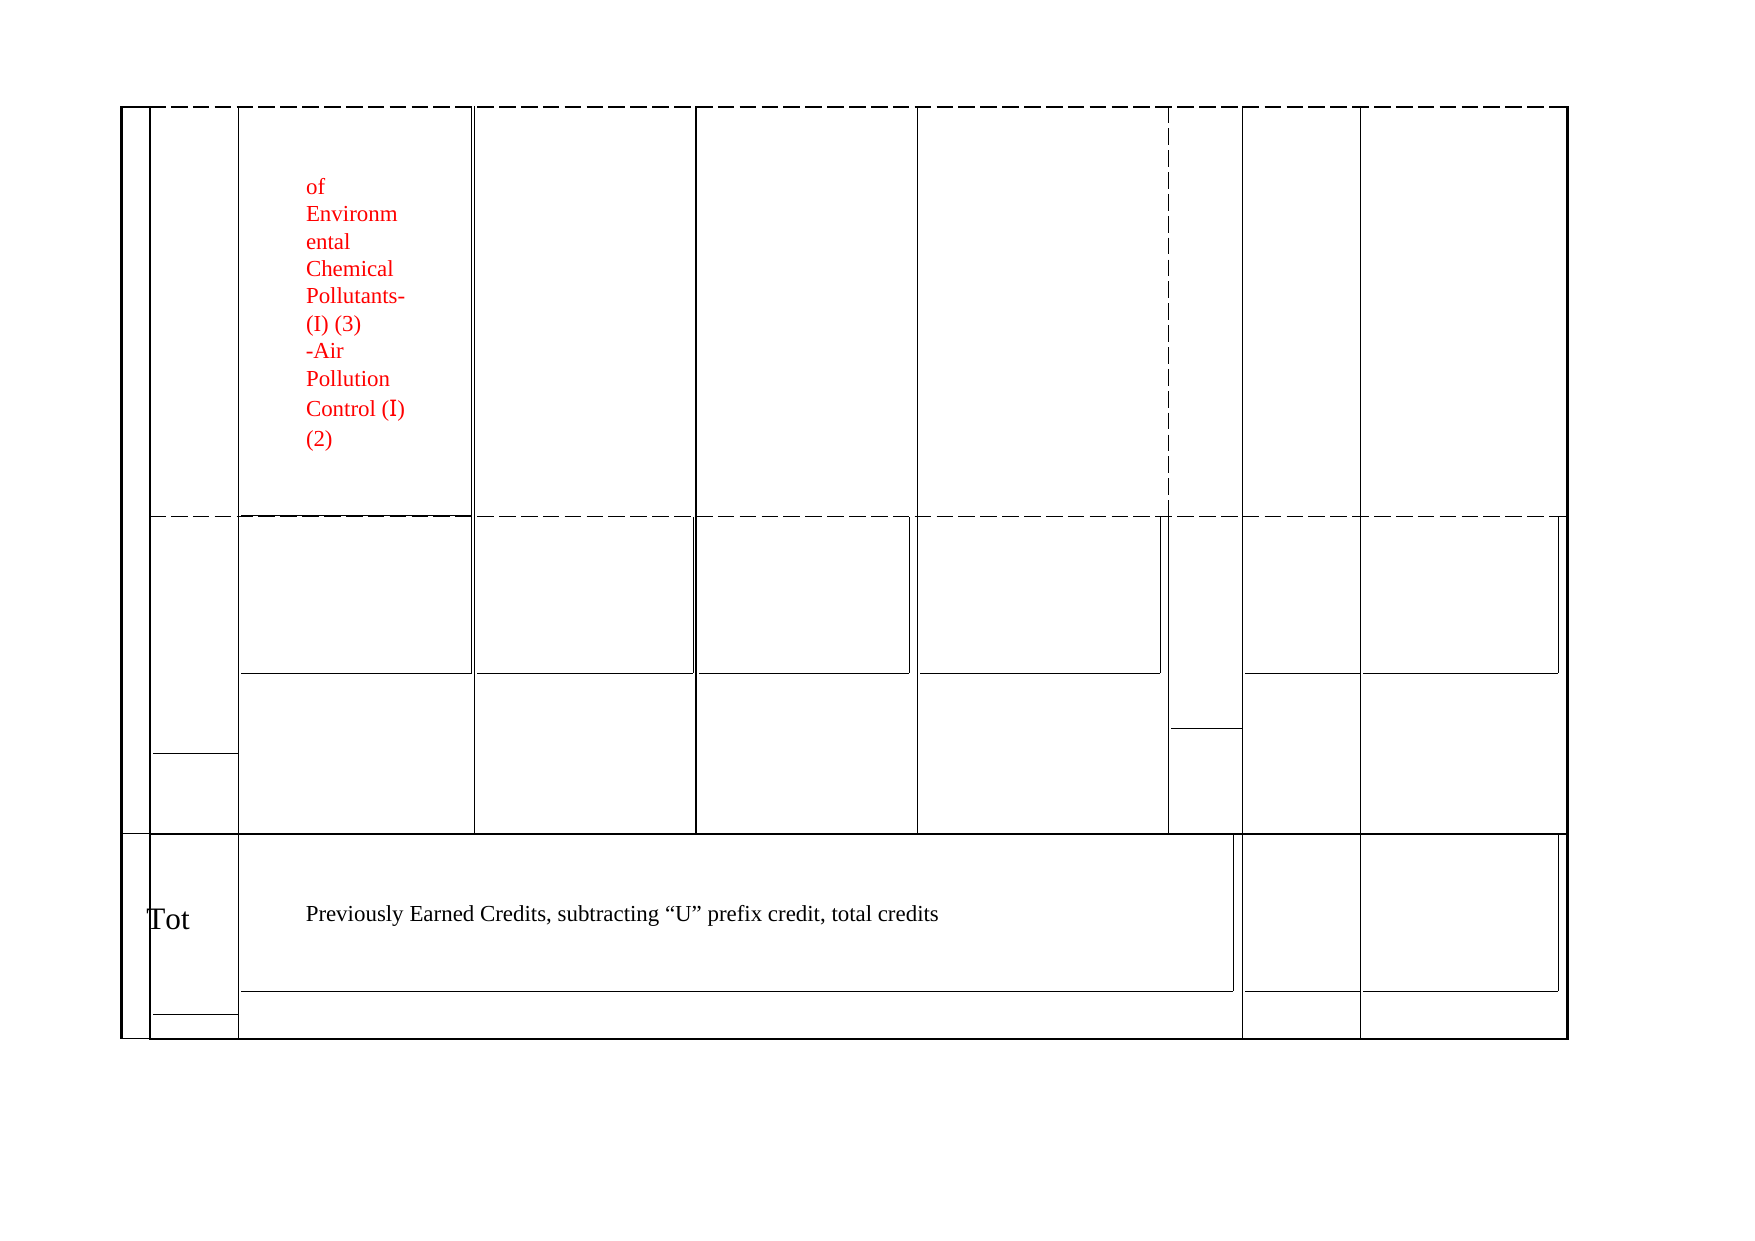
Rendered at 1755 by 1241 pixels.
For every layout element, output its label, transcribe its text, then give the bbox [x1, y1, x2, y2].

table_cell Total [123, 834, 149, 1038]
table_cell [697, 516, 917, 833]
table_cell [1243, 106, 1360, 516]
table_cell [151, 516, 238, 833]
table_cell [1169, 106, 1242, 516]
table_cell [918, 516, 1168, 833]
table_cell [1243, 516, 1360, 833]
table_cell Required [123, 108, 149, 833]
table_cell [1361, 835, 1566, 1038]
table_cell [151, 835, 238, 1038]
table_cell [1243, 835, 1360, 1038]
table_cell of Environmental Chemical Pollutants- (I) (3) -Air Pollution Control (I)(2) [239, 106, 471, 516]
table_cell [697, 106, 917, 516]
table_cell Previously Earned Credits, subtracting “U” prefix credit, total credits [239, 835, 1242, 1038]
table_cell [1361, 516, 1566, 833]
table_cell [1169, 516, 1242, 833]
table_cell [239, 516, 474, 833]
table_cell [151, 106, 238, 516]
table_cell [918, 106, 1168, 516]
table_cell [475, 106, 695, 516]
table_cell [475, 516, 695, 833]
table_cell [1361, 106, 1566, 516]
